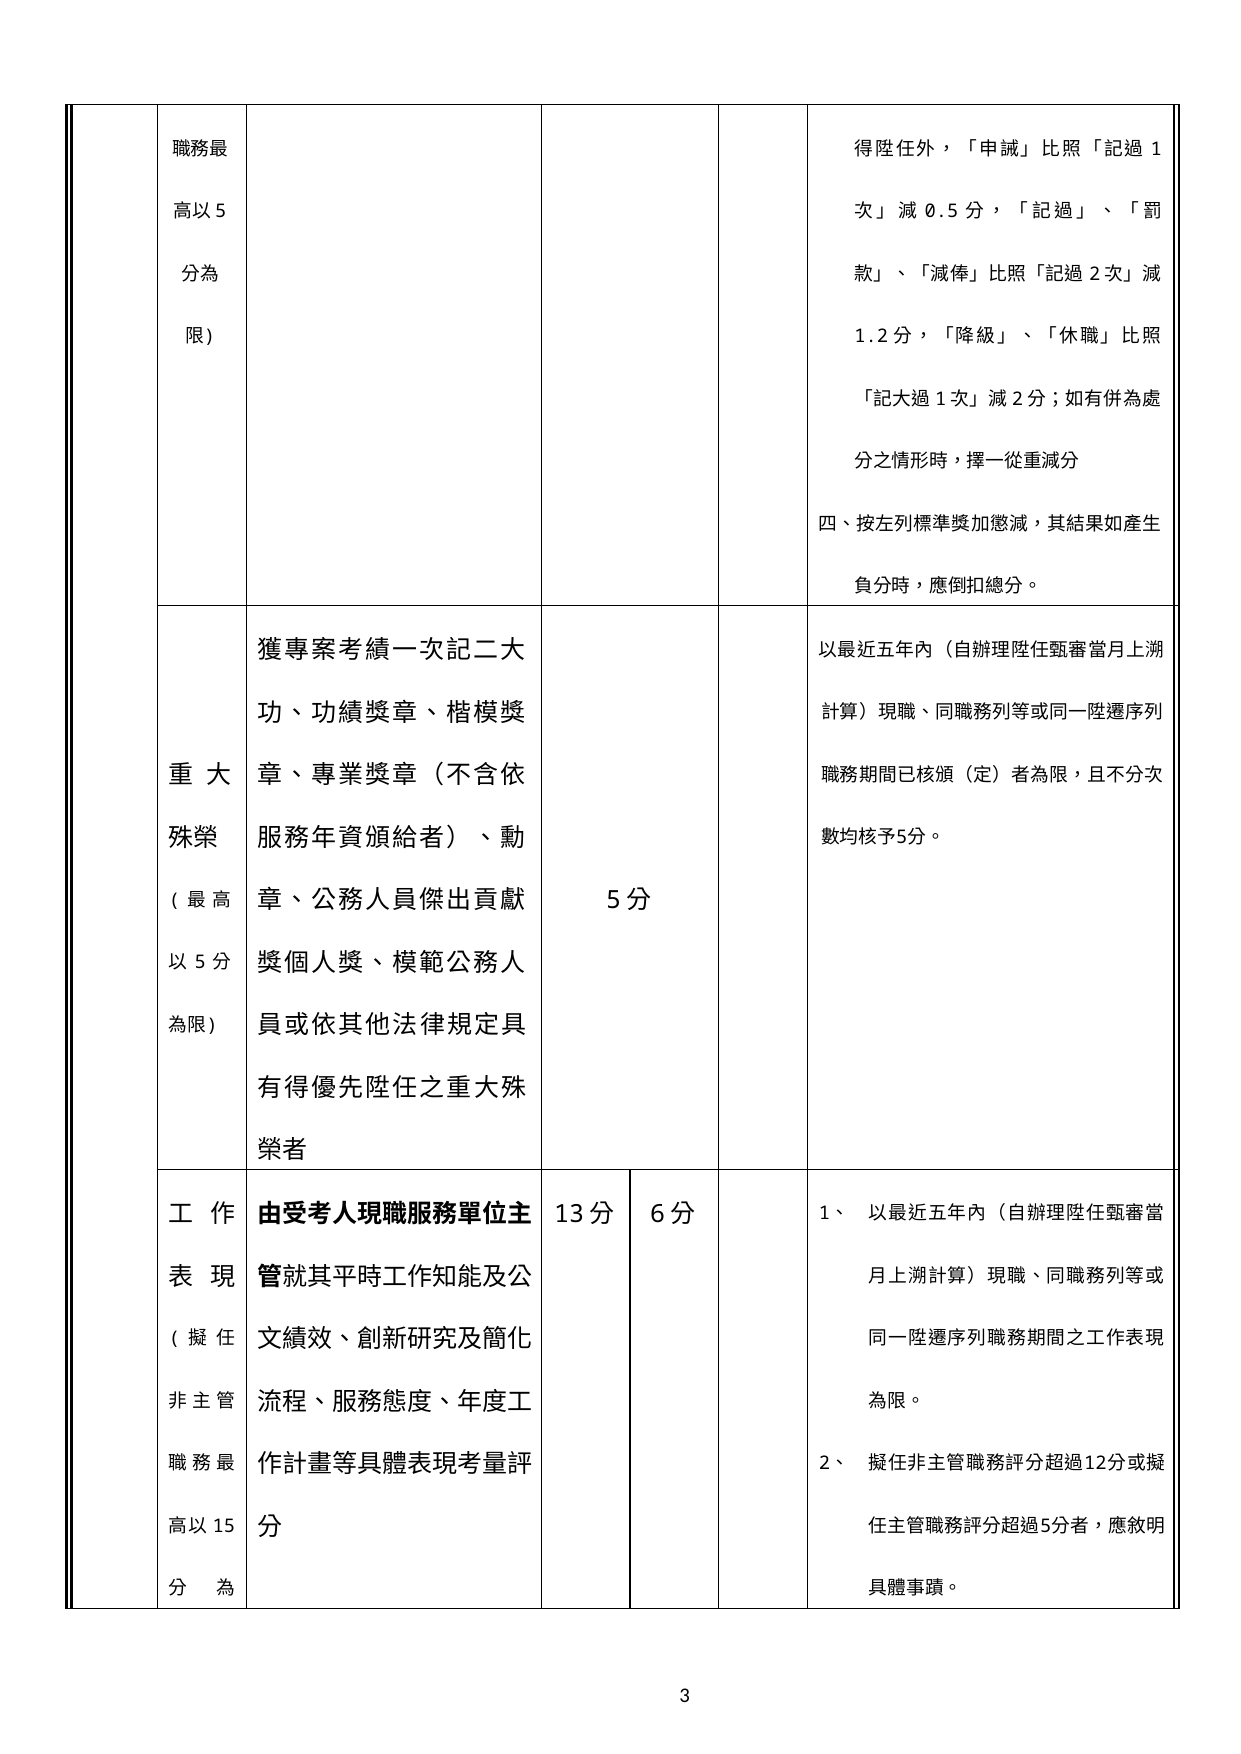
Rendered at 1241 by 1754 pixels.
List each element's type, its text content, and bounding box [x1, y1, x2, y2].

table_cell [719, 105, 807, 605]
table_cell 以最近五年內（自辦理陞任甄審當月上溯計算）現職、同職務列等或同一陞遷序列職務期間已核頒（定）者為限，且不分次數均核予5分。 [808, 606, 1173, 1169]
table_cell [247, 105, 541, 605]
table_cell 以最近五年內（自辦理陞任甄審當月上溯計算）現職、同職務列等或同一陞遷序列職務期間之工作表現為限。 擬任非主管職務評分超過12分或擬任主管職務評分超過5分者，應敘明具體事蹟。 如曾獲頒工作楷模、績優人員或其他功績程度未達重大殊榮，但經甄審委員會審認足以列入評比之獎勵，應優予考量評分 受考人現職服務單位主管請於考核後於此處核章： [808, 1170, 1173, 1607]
table_cell 工作表現(擬任非主管職務最高以15分為 [158, 1170, 246, 1607]
table_cell 13分 [542, 1170, 629, 1607]
table_cell 6分 [631, 1170, 718, 1607]
table_cell 重大殊榮 (最高以5分為限) [158, 606, 246, 1169]
table_cell [719, 606, 807, 1169]
table_cell [73, 105, 157, 1607]
table_cell 獲專案考績一次記二大功、功績獎章、楷模獎章、專業獎章（不含依服務年資頒給者）、勳章、公務人員傑出貢獻獎個人獎、模範公務人員或依其他法律規定具有得優先陞任之重大殊榮者 [247, 606, 541, 1169]
table_cell [542, 105, 718, 605]
table_cell 5分 [542, 606, 718, 1169]
table_cell 得陞任外，「申誡」比照「記過1次」減0.5分，「記過」、「罰款」、「減俸」比照「記過2次」減1.2分，「降級」、「休職」比照「記大過1次」減2分；如有併為處分之情形時，擇一從重減分 四、按左列標準獎加懲減，其結果如產生負分時，應倒扣總分。 [808, 105, 1173, 605]
table_cell [719, 1170, 807, 1607]
table_cell 職務最高以5分為限) [158, 105, 246, 605]
table_cell 由受考人現職服務單位主管就其平時工作知能及公文績效、創新研究及簡化流程、服務態度、年度工作計畫等具體表現考量評分 [247, 1170, 541, 1607]
